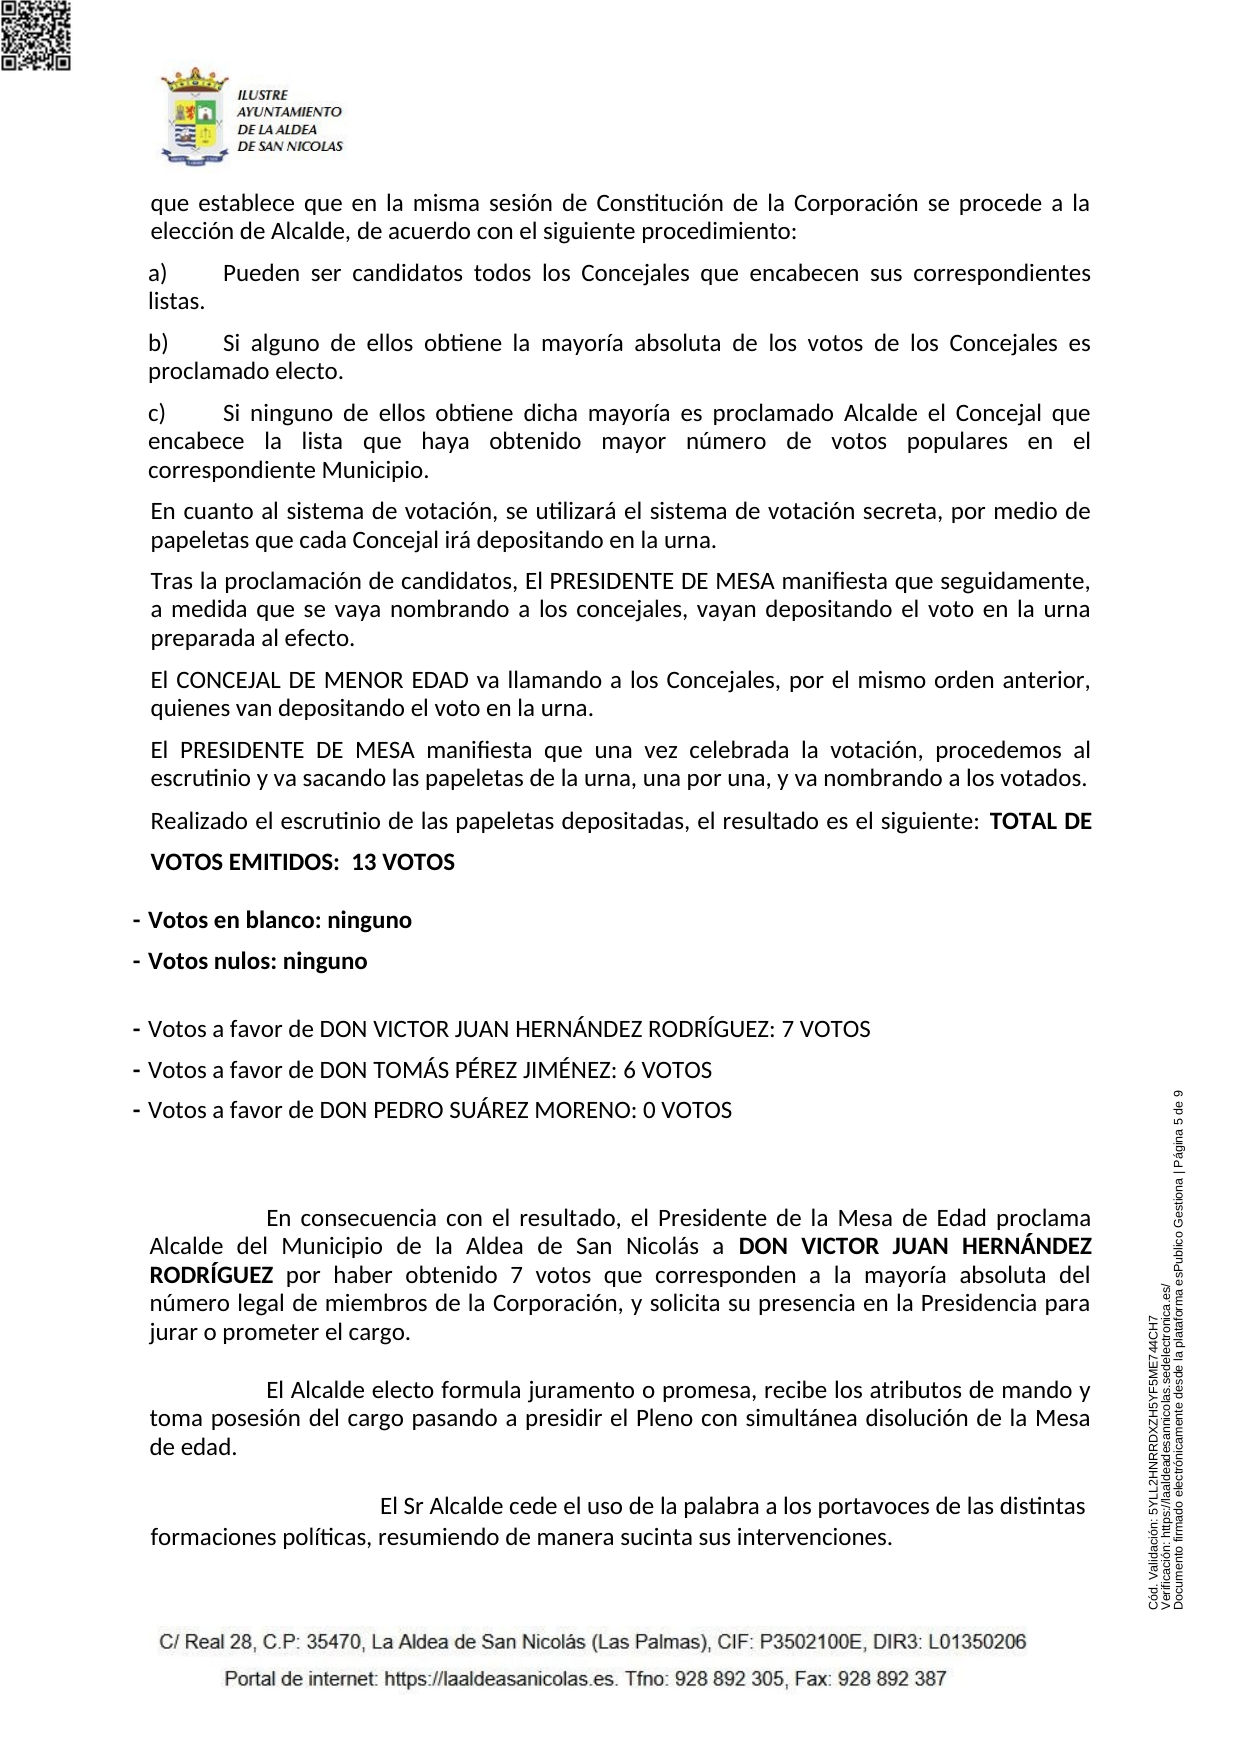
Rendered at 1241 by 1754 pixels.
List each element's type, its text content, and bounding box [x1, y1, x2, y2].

text formaciones políticas, resumiendo de manera sucinta sus intervenciones. [150, 1523, 1092, 1551]
text En consecuencia con el resultado, el Presidente de la Mesa de Edad proclama Alcalde del Municipio de la Aldea de San Nicolás a DON VICTOR JUAN HERNÁNDEZ RODRÍGUEZ por haber obtenido 7 votos que corresponden a la mayoría absoluta del número legal de miembros de la Corporación, y solicita su presencia en la Presidencia para jurar o prometer el cargo. [149, 1203, 1092, 1347]
text Realizado el escrutinio de las papeletas depositadas, el resultado es el siguiente: TOTAL DE VOTOS EMITIDOS: 13 VOTOS [150, 805, 1092, 877]
list Si ninguno de ellos obtiene dicha mayoría es proclamado Alcalde el Concejal que encabece la lista que haya obtenido mayor número de votos populares en el correspondiente Municipio. [148, 398, 1092, 484]
list Votos en blanco: ninguno [133, 904, 1092, 934]
text En cuanto al sistema de votación, se utilizará el sistema de votación secreta, por medio de papeletas que cada Concejal irá depositando en la urna. [150, 497, 1092, 554]
list Pueden ser candidatos todos los Concejales que encabecen sus correspondientes listas. [148, 258, 1092, 316]
text El Alcalde electo formula juramento o promesa, recibe los atributos de mando y toma posesión del cargo pasando a presidir el Pleno con simultánea disolución de la Mesa de edad. [149, 1375, 1092, 1461]
text El CONCEJAL DE MENOR EDAD va llamando a los Concejales, por el mismo orden anterior, quienes van depositando el voto en la urna. [150, 665, 1092, 723]
text que establece que en la misma sesión de Constitución de la Corporación se procede a la elección de Alcalde, de acuerdo con el siguiente procedimiento: [150, 188, 1092, 246]
list Si alguno de ellos obtiene la mayoría absoluta de los votos de los Concejales es proclamado electo. [148, 328, 1092, 386]
text Tras la proclamación de candidatos, El PRESIDENTE DE MESA manifiesta que seguidamente, a medida que se vaya nombrando a los concejales, vayan depositando el voto en la urna preparada al efecto. [150, 567, 1092, 653]
list Votos a favor de DON PEDRO SUÁREZ MORENO: 0 VOTOS [133, 1096, 1092, 1124]
text El PRESIDENTE DE MESA manifiesta que una vez celebrada la votación, procedemos al escrutinio y va sacando las papeletas de la urna, una por una, y va nombrando a los votados. [150, 735, 1092, 793]
list Votos a favor de DON TOMÁS PÉREZ JIMÉNEZ: 6 VOTOS [133, 1055, 1092, 1084]
text El Sr Alcalde cede el uso de la palabra a los portavoces de las distintas [148, 1490, 1092, 1521]
list Votos nulos: ninguno [133, 945, 1092, 976]
list Votos a favor de DON VICTOR JUAN HERNÁNDEZ RODRÍGUEZ: 7 VOTOS [133, 1015, 1092, 1044]
